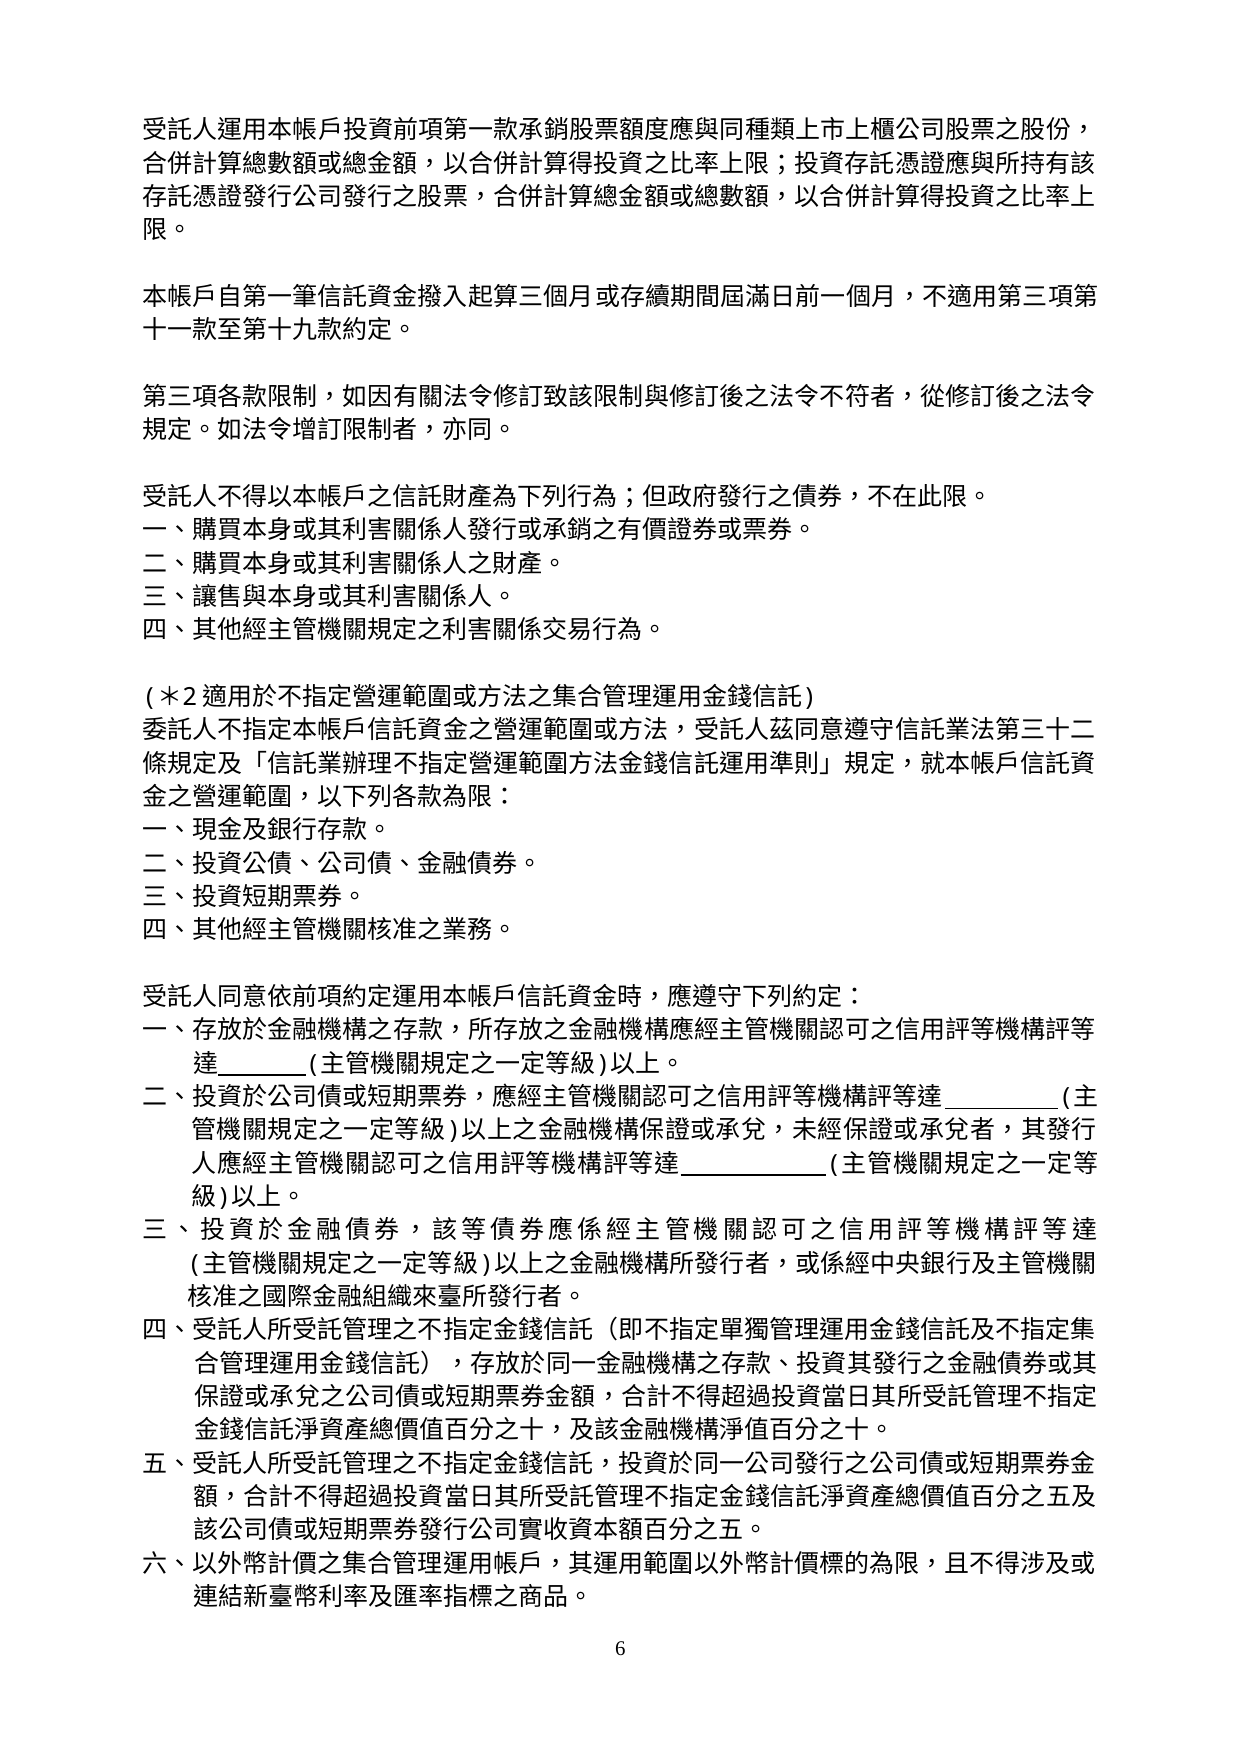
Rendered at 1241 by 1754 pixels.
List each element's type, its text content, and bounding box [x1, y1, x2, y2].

text 一、存放於金融機構之存款，所存放之金融機構應經主管機關認可之信用評等機構評等達 (主管機關規定之一定等級)以上。 [142, 1012, 1098, 1079]
text 委託人不指定本帳戶信託資金之營運範圍或方法，受託人茲同意遵守信託業法第三十二條規定及「信託業辦理不指定營運範圍方法金錢信託運用準則」規定，就本帳戶信託資金之營運範圍，以下列各款為限： [142, 712, 1098, 812]
text 六、以外幣計價之集合管理運用帳戶，其運用範圍以外幣計價標的為限，且不得涉及或連結新臺幣利率及匯率指標之商品。 [142, 1546, 1098, 1612]
text 受託人不得以本帳戶之信託財產為下列行為；但政府發行之債券，不在此限。 [142, 479, 1098, 512]
text 四、其他經主管機關規定之利害關係交易行為。 [142, 612, 1098, 646]
text 五、受託人所受託管理之不指定金錢信託，投資於同一公司發行之公司債或短期票券金額，合計不得超過投資當日其所受託管理不指定金錢信託淨資產總價值百分之五及該公司債或短期票券發行公司實收資本額百分之五。 [142, 1446, 1098, 1546]
text 三、讓售與本身或其利害關係人。 [142, 579, 1098, 612]
text 本帳戶自第一筆信託資金撥入起算三個月或存續期間屆滿日前一個月，不適用第三項第十一款至第十九款約定。 [142, 279, 1098, 346]
text 四、受託人所受託管理之不指定金錢信託（即不指定單獨管理運用金錢信託及不指定集合管理運用金錢信託），存放於同一金融機構之存款、投資其發行之金融債券或其保證或承兌之公司債或短期票券金額，合計不得超過投資當日其所受託管理不指定金錢信託淨資產總價值百分之十，及該金融機構淨值百分之十。 [142, 1312, 1098, 1446]
text (＊2適用於不指定營運範圍或方法之集合管理運用金錢信託) [142, 679, 1098, 712]
text 一、購買本身或其利害關係人發行或承銷之有價證券或票券。 [142, 512, 1098, 546]
text 二、投資公債、公司債、金融債券。 [142, 846, 1098, 879]
text 二、購買本身或其利害關係人之財產。 [142, 546, 1098, 579]
text 受託人運用本帳戶投資前項第一款承銷股票額度應與同種類上市上櫃公司股票之股份，合併計算總數額或總金額，以合併計算得投資之比率上限；投資存託憑證應與所持有該存託憑證發行公司發行之股票，合併計算總金額或總數額，以合併計算得投資之比率上限。 [142, 112, 1098, 246]
text 四、其他經主管機關核准之業務。 [142, 912, 1098, 946]
text 三、投資短期票券。 [142, 879, 1098, 912]
text 受託人同意依前項約定運用本帳戶信託資金時，應遵守下列約定： [142, 979, 1098, 1012]
text 第三項各款限制，如因有關法令修訂致該限制與修訂後之法令不符者，從修訂後之法令規定。如法令增訂限制者，亦同。 [142, 379, 1098, 446]
text 二、投資於公司債或短期票券，應經主管機關認可之信用評等機構評等達 (主管機關規定之一定等級)以上之金融機構保證或承兌，未經保證或承兌者，其發行人應經主管機關認可之信用評等機構評等達 (主管機關規定之一定等級)以上。 [142, 1079, 1098, 1212]
text 一、現金及銀行存款。 [142, 812, 1098, 846]
text 三、投資於金融債券，該等債券應係經主管機關認可之信用評等機構評等達 (主管機關規定之一定等級)以上之金融機構所發行者，或係經中央銀行及主管機關核准之國際金融組織來臺所發行者。 [142, 1212, 1098, 1312]
